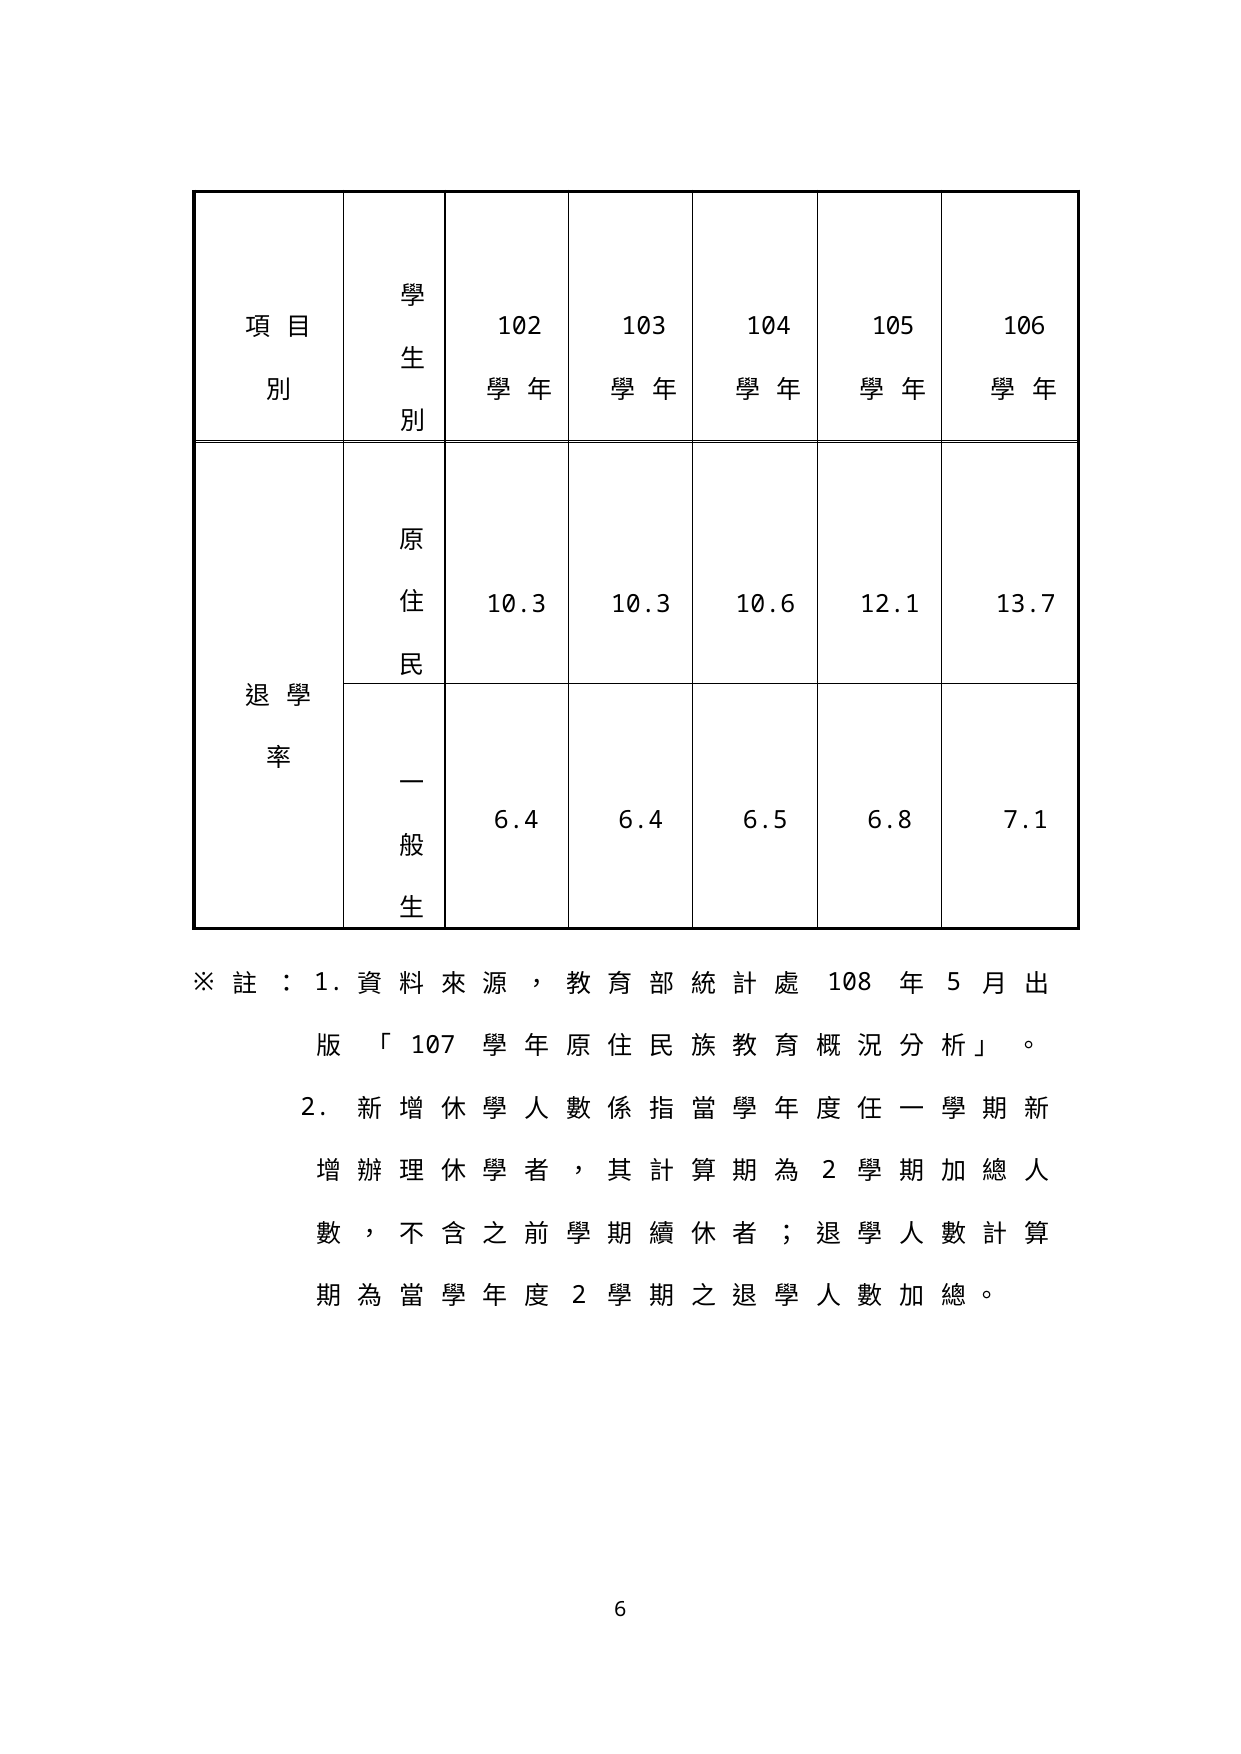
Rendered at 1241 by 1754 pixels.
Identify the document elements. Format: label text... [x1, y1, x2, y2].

table_cell 6.5 [693, 684, 817, 927]
table_cell 6.4 [569, 684, 692, 927]
table_cell 6.4 [446, 684, 568, 927]
table_cell 7.1 [942, 684, 1077, 927]
table_header 106學年 [942, 193, 1077, 439]
table_header 105學年 [818, 193, 941, 439]
text ※註：1.資料來源，教育部統計處108年5月出版「107學年原住民族教育概況分析」。 [183, 939, 1058, 1064]
table_cell 原住民 [344, 443, 444, 683]
table_cell 10.6 [693, 443, 817, 683]
table_cell 一般生 [344, 684, 444, 927]
table_cell 10.3 [569, 443, 692, 683]
table_cell 6.8 [818, 684, 941, 927]
table_header 102學年 [446, 193, 568, 439]
table_header 103學年 [569, 193, 692, 439]
table_cell 12.1 [818, 443, 941, 683]
text 2.新增休學人數係指當學年度任一學期新增辦理休學者，其計算期為2學期加總人數，不含之前學期續休者；退學人數計算期為當學年度2學期之退學人數加總。 [242, 1064, 1058, 1314]
table_header 項目別 [196, 193, 343, 439]
table_header 學生別 [344, 193, 444, 439]
table_cell 退學率 [196, 443, 343, 927]
table_header 104學年 [693, 193, 817, 439]
table_cell 13.7 [942, 443, 1077, 683]
table_cell 10.3 [446, 443, 568, 683]
